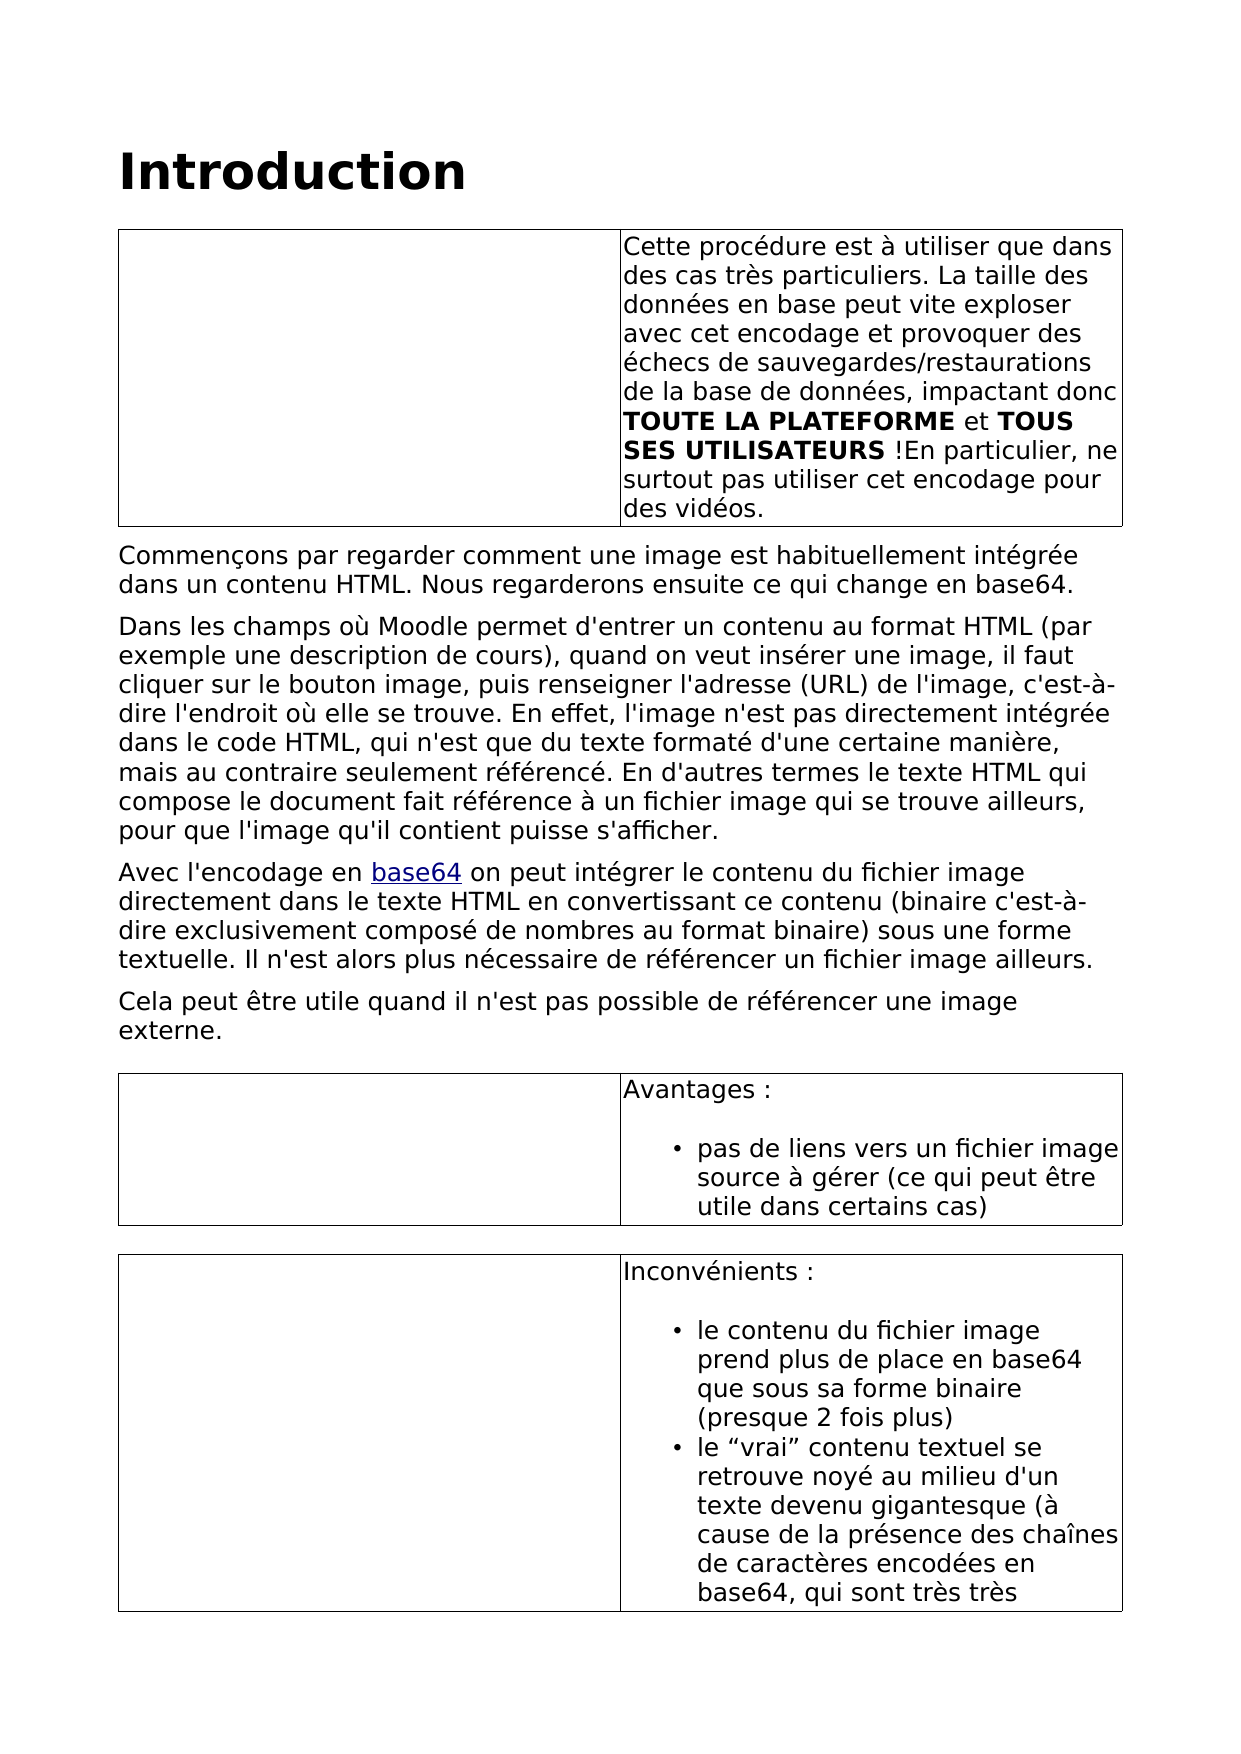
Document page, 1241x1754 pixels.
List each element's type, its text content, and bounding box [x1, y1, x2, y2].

table_header Cette procédure est à utiliser que dans des cas très particuliers. La taille des données en base peut vite exploser avec cet encodage et provoquer des échecs de sauvegardes/restaurations de la base de données, impactant donc TOUTE LA PLATEFORME et TOUS SES UTILISATEURS !En particulier, ne surtout pas utiliser cet encodage pour des vidéos. [621, 230, 1122, 526]
table_header Avantages : pas de liens vers un fichier image source à gérer (ce qui peut être utile dans certains cas) [621, 1074, 1122, 1225]
text Avec l'encodage en base64 on peut intégrer le contenu du fichier image directement dans le texte HTML en convertissant ce contenu (binaire c'est-à-dire exclusivement composé de nombres au format binaire) sous une forme textuelle. Il n'est alors plus nécessaire de référencer un fichier image ailleurs. [118, 858, 1122, 974]
table_header Inconvénients : le contenu du fichier image prend plus de place en base64 que sous sa forme binaire (presque 2 fois plus) le “vrai” contenu textuel se retrouve noyé au milieu d'un texte devenu gigantesque (à cause de la présence des chaînes de caractères encodées en base64, qui sont très très [621, 1255, 1122, 1611]
text Dans les champs où Moodle permet d'entrer un contenu au format HTML (par exemple une description de cours), quand on veut insérer une image, il faut cliquer sur le bouton image, puis renseigner l'adresse (URL) de l'image, c'est-à-dire l'endroit où elle se trouve. En effet, l'image n'est pas directement intégrée dans le code HTML, qui n'est que du texte formaté d'une certaine manière, mais au contraire seulement référencé. En d'autres termes le texte HTML qui compose le document fait référence à un fichier image qui se trouve ailleurs, pour que l'image qu'il contient puisse s'afficher. [118, 612, 1122, 845]
text Commençons par regarder comment une image est habituellement intégrée dans un contenu HTML. Nous regarderons ensuite ce qui change en base64. [118, 541, 1122, 599]
table_header [119, 1074, 620, 1225]
subtitle Introduction [118, 143, 1122, 201]
text Cela peut être utile quand il n'est pas possible de référencer une image externe. [118, 987, 1122, 1045]
table_header [119, 1255, 620, 1611]
table_header [119, 230, 620, 526]
